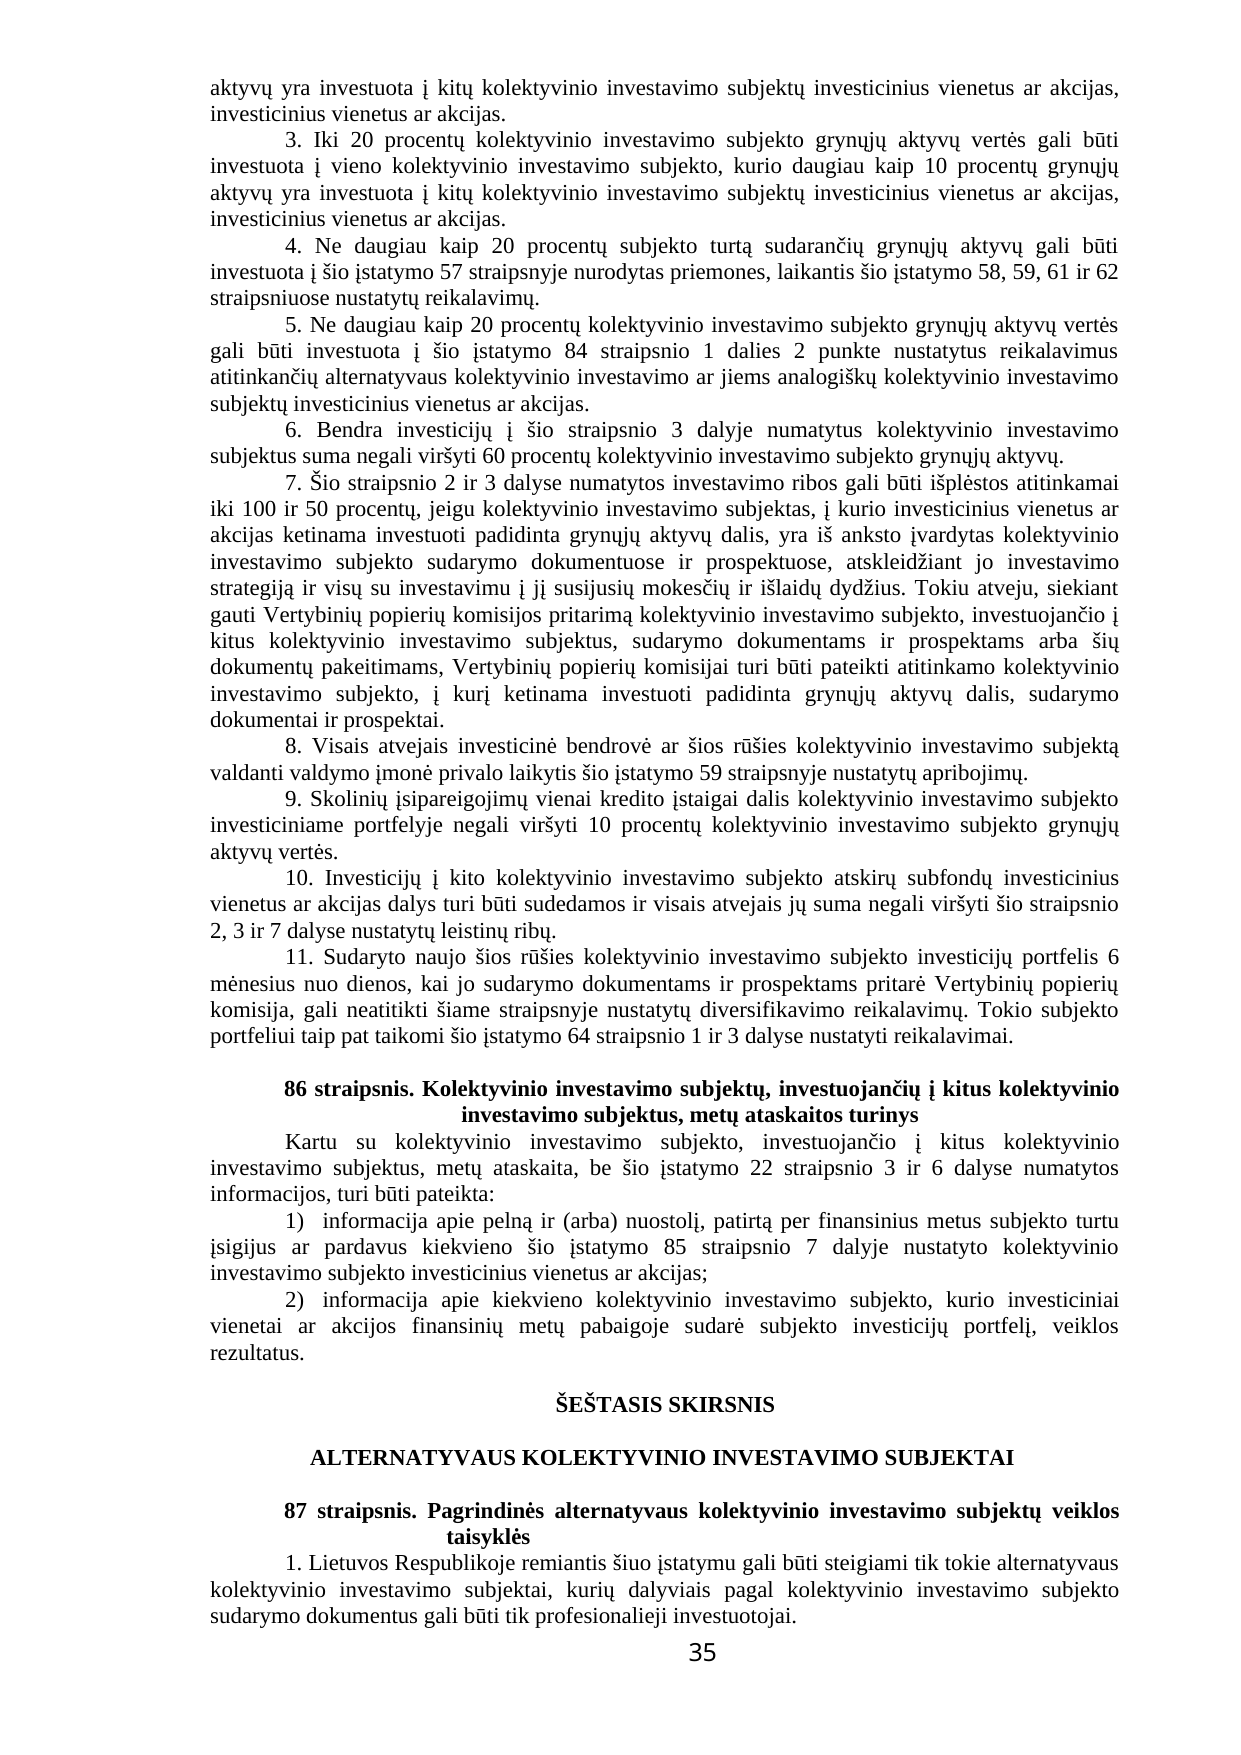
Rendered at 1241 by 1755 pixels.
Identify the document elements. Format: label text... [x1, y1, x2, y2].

text 11. Sudaryto naujo šios rūšies kolektyvinio investavimo subjekto investicijų portfelis 6 mėnesius nuo dienos, kai jo sudarymo dokumentams ir prospektams pritarė Vertybinių popierių komisija, gali neatitikti šiame straipsnyje nustatytų diversifikavimo reikalavimų. Tokio subjekto portfeliui taip pat taikomi šio įstatymo 64 straipsnio 1 ir 3 dalyse nustatyti reikalavimai. [210, 943, 1120, 1049]
text 87 straipsnis. Pagrindinės alternatyvaus kolektyvinio investavimo subjektų veiklos taisyklės [284, 1497, 1120, 1549]
text Kartu su kolektyvinio investavimo subjekto, investuojančio į kitus kolektyvinio investavimo subjektus, metų ataskaita, be šio įstatymo 22 straipsnio 3 ir 6 dalyse numatytos informacijos, turi būti pateikta: [210, 1128, 1120, 1207]
list informacija apie kiekvieno kolektyvinio investavimo subjekto, kurio investiciniai vienetai ar akcijos finansinių metų pabaigoje sudarė subjekto investicijų portfelį, veiklos rezultatus. [210, 1286, 1120, 1365]
text 6. Bendra investicijų į šio straipsnio 3 dalyje numatytus kolektyvinio investavimo subjektus suma negali viršyti 60 procentų kolektyvinio investavimo subjekto grynųjų aktyvų. [210, 416, 1120, 469]
text 4. Ne daugiau kaip 20 procentų subjekto turtą sudarančių grynųjų aktyvų gali būti investuota į šio įstatymo 57 straipsnyje nurodytas priemones, laikantis šio įstatymo 58, 59, 61 ir 62 straipsniuose nustatytų reikalavimų. [210, 232, 1120, 311]
text 1. Lietuvos Respublikoje remiantis šiuo įstatymu gali būti steigiami tik tokie alternatyvaus kolektyvinio investavimo subjektai, kurių dalyviais pagal kolektyvinio investavimo subjekto sudarymo dokumentus gali būti tik profesionalieji investuotojai. [210, 1549, 1120, 1628]
text 9. Skolinių įsipareigojimų vienai kredito įstaigai dalis kolektyvinio investavimo subjekto investiciniame portfelyje negali viršyti 10 procentų kolektyvinio investavimo subjekto grynųjų aktyvų vertės. [210, 785, 1120, 864]
text ALTERNATYVAUS KOLEKTYVINIO INVESTAVIMO SUBJEKTAI [210, 1444, 1120, 1470]
text ŠEŠTASIS SKIRSNIS [210, 1391, 1120, 1418]
text 3. Iki 20 procentų kolektyvinio investavimo subjekto grynųjų aktyvų vertės gali būti investuota į vieno kolektyvinio investavimo subjekto, kurio daugiau kaip 10 procentų grynųjų aktyvų yra investuota į kitų kolektyvinio investavimo subjektų investicinius vienetus ar akcijas, investicinius vienetus ar akcijas. [210, 126, 1120, 232]
text 8. Visais atvejais investicinė bendrovė ar šios rūšies kolektyvinio investavimo subjektą valdanti valdymo įmonė privalo laikytis šio įstatymo 59 straipsnyje nustatytų apribojimų. [210, 732, 1120, 785]
text 86 straipsnis. Kolektyvinio investavimo subjektų, investuojančių į kitus kolektyvinio investavimo subjektus, metų ataskaitos turinys [284, 1075, 1120, 1128]
text aktyvų yra investuota į kitų kolektyvinio investavimo subjektų investicinius vienetus ar akcijas, investicinius vienetus ar akcijas. [210, 73, 1120, 126]
text 7. Šio straipsnio 2 ir 3 dalyse numatytos investavimo ribos gali būti išplėstos atitinkamai iki 100 ir 50 procentų, jeigu kolektyvinio investavimo subjektas, į kurio investicinius vienetus ar akcijas ketinama investuoti padidinta grynųjų aktyvų dalis, yra iš anksto įvardytas kolektyvinio investavimo subjekto sudarymo dokumentuose ir prospektuose, atskleidžiant jo investavimo strategiją ir visų su investavimu į jį susijusių mokesčių ir išlaidų dydžius. Tokiu atveju, siekiant gauti Vertybinių popierių komisijos pritarimą kolektyvinio investavimo subjekto, investuojančio į kitus kolektyvinio investavimo subjektus, sudarymo dokumentams ir prospektams arba šių dokumentų pakeitimams, Vertybinių popierių komisijai turi būti pateikti atitinkamo kolektyvinio investavimo subjekto, į kurį ketinama investuoti padidinta grynųjų aktyvų dalis, sudarymo dokumentai ir prospektai. [210, 469, 1120, 732]
list informacija apie pelną ir (arba) nuostolį, patirtą per finansinius metus subjekto turtu įsigijus ar pardavus kiekvieno šio įstatymo 85 straipsnio 7 dalyje nustatyto kolektyvinio investavimo subjekto investicinius vienetus ar akcijas; [210, 1207, 1120, 1286]
text 10. Investicijų į kito kolektyvinio investavimo subjekto atskirų subfondų investicinius vienetus ar akcijas dalys turi būti sudedamos ir visais atvejais jų suma negali viršyti šio straipsnio 2, 3 ir 7 dalyse nustatytų leistinų ribų. [210, 864, 1120, 943]
text 5. Ne daugiau kaip 20 procentų kolektyvinio investavimo subjekto grynųjų aktyvų vertės gali būti investuota į šio įstatymo 84 straipsnio 1 dalies 2 punkte nustatytus reikalavimus atitinkančių alternatyvaus kolektyvinio investavimo ar jiems analogiškų kolektyvinio investavimo subjektų investicinius vienetus ar akcijas. [210, 311, 1120, 416]
